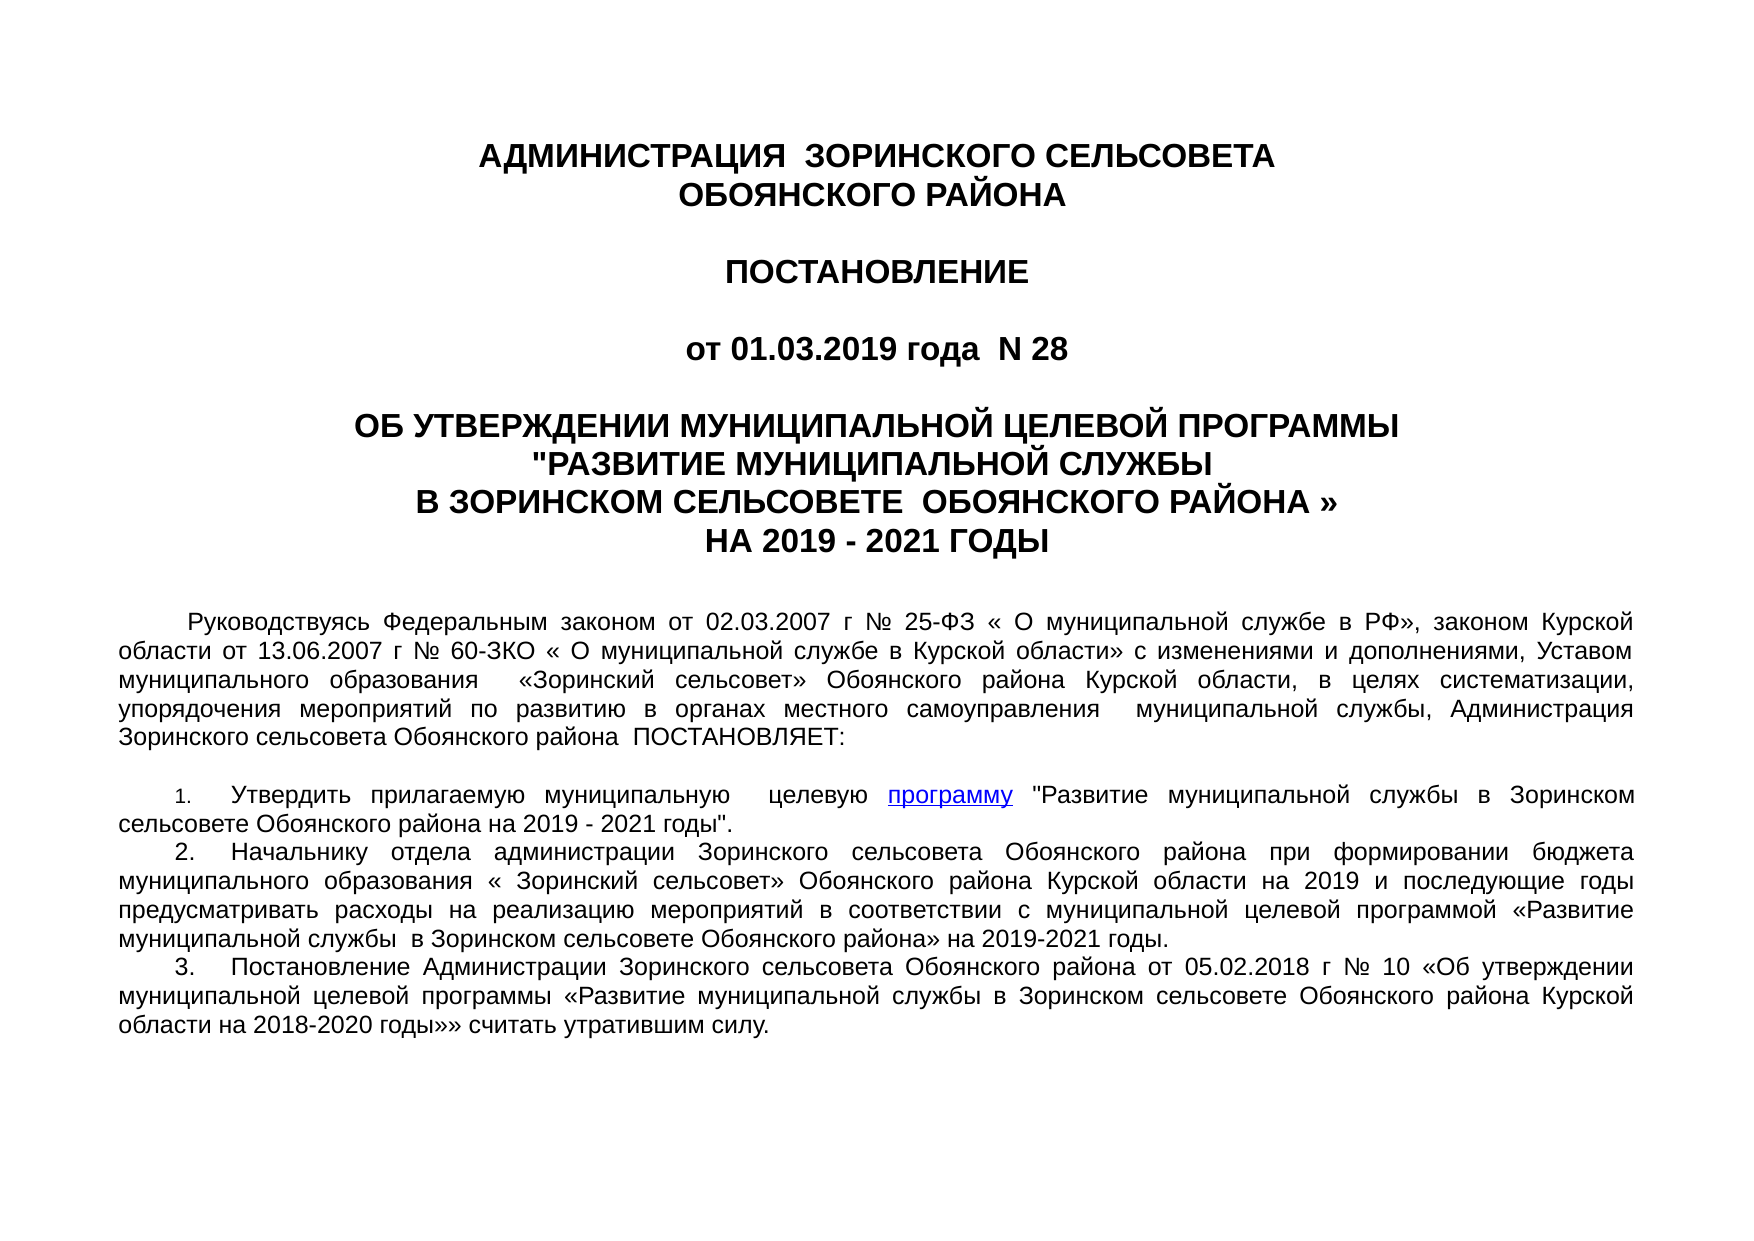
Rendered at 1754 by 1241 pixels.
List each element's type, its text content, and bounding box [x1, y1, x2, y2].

text Руководствуясь Федеральным законом от 02.03.2007 г № 25-ФЗ « О муниципальной службе в РФ», законом Курской области от 13.06.2007 г № 60-ЗКО « О муниципальной службе в Курской области» с изменениями и дополнениями, Уставом муниципального образования «Зоринский сельсовет» Обоянского района Курской области, в целях систематизации, упорядочения мероприятий по развитию в органах местного самоуправления муниципальной службы, Администрация Зоринского сельсовета Обоянского района ПОСТАНОВЛЯЕТ: [118, 607, 1636, 751]
list Постановление Администрации Зоринского сельсовета Обоянского района от 05.02.2018 г № 10 «Об утверждении муниципальной целевой программы «Развитие муниципальной службы в Зоринском сельсовете Обоянского района Курской области на 2018-2020 годы»» считать утратившим силу. [118, 952, 1636, 1038]
list Начальнику отдела администрации Зоринского сельсовета Обоянского района при формировании бюджета муниципального образования « Зоринский сельсовет» Обоянского района Курской области на 2019 и последующие годы предусматривать расходы на реализацию мероприятий в соответствии с муниципальной целевой программой «Развитие муниципальной службы в Зоринском сельсовете Обоянского района» на 2019-2021 годы. [118, 837, 1636, 952]
title В ЗОРИНСКОМ СЕЛЬСОВЕТЕ ОБОЯНСКОГО РАЙОНА » [118, 482, 1636, 521]
title "РАЗВИТИЕ МУНИЦИПАЛЬНОЙ СЛУЖБЫ [118, 444, 1636, 482]
title ОБ УТВЕРЖДЕНИИ МУНИЦИПАЛЬНОЙ ЦЕЛЕВОЙ ПРОГРАММЫ [118, 406, 1636, 444]
title АДМИНИСТРАЦИЯ ЗОРИНСКОГО СЕЛЬСОВЕТА [118, 137, 1636, 175]
title ОБОЯНСКОГО РАЙОНА [118, 175, 1636, 213]
title ПОСТАНОВЛЕНИЕ [118, 252, 1636, 290]
list Утвердить прилагаемую муниципальную целевую программу "Развитие муниципальной службы в Зоринском сельсовете Обоянского района на 2019 - 2021 годы". [118, 780, 1636, 837]
title от 01.03.2019 года N 28 [118, 329, 1636, 367]
title НА 2019 - 2021 ГОДЫ [118, 521, 1636, 559]
